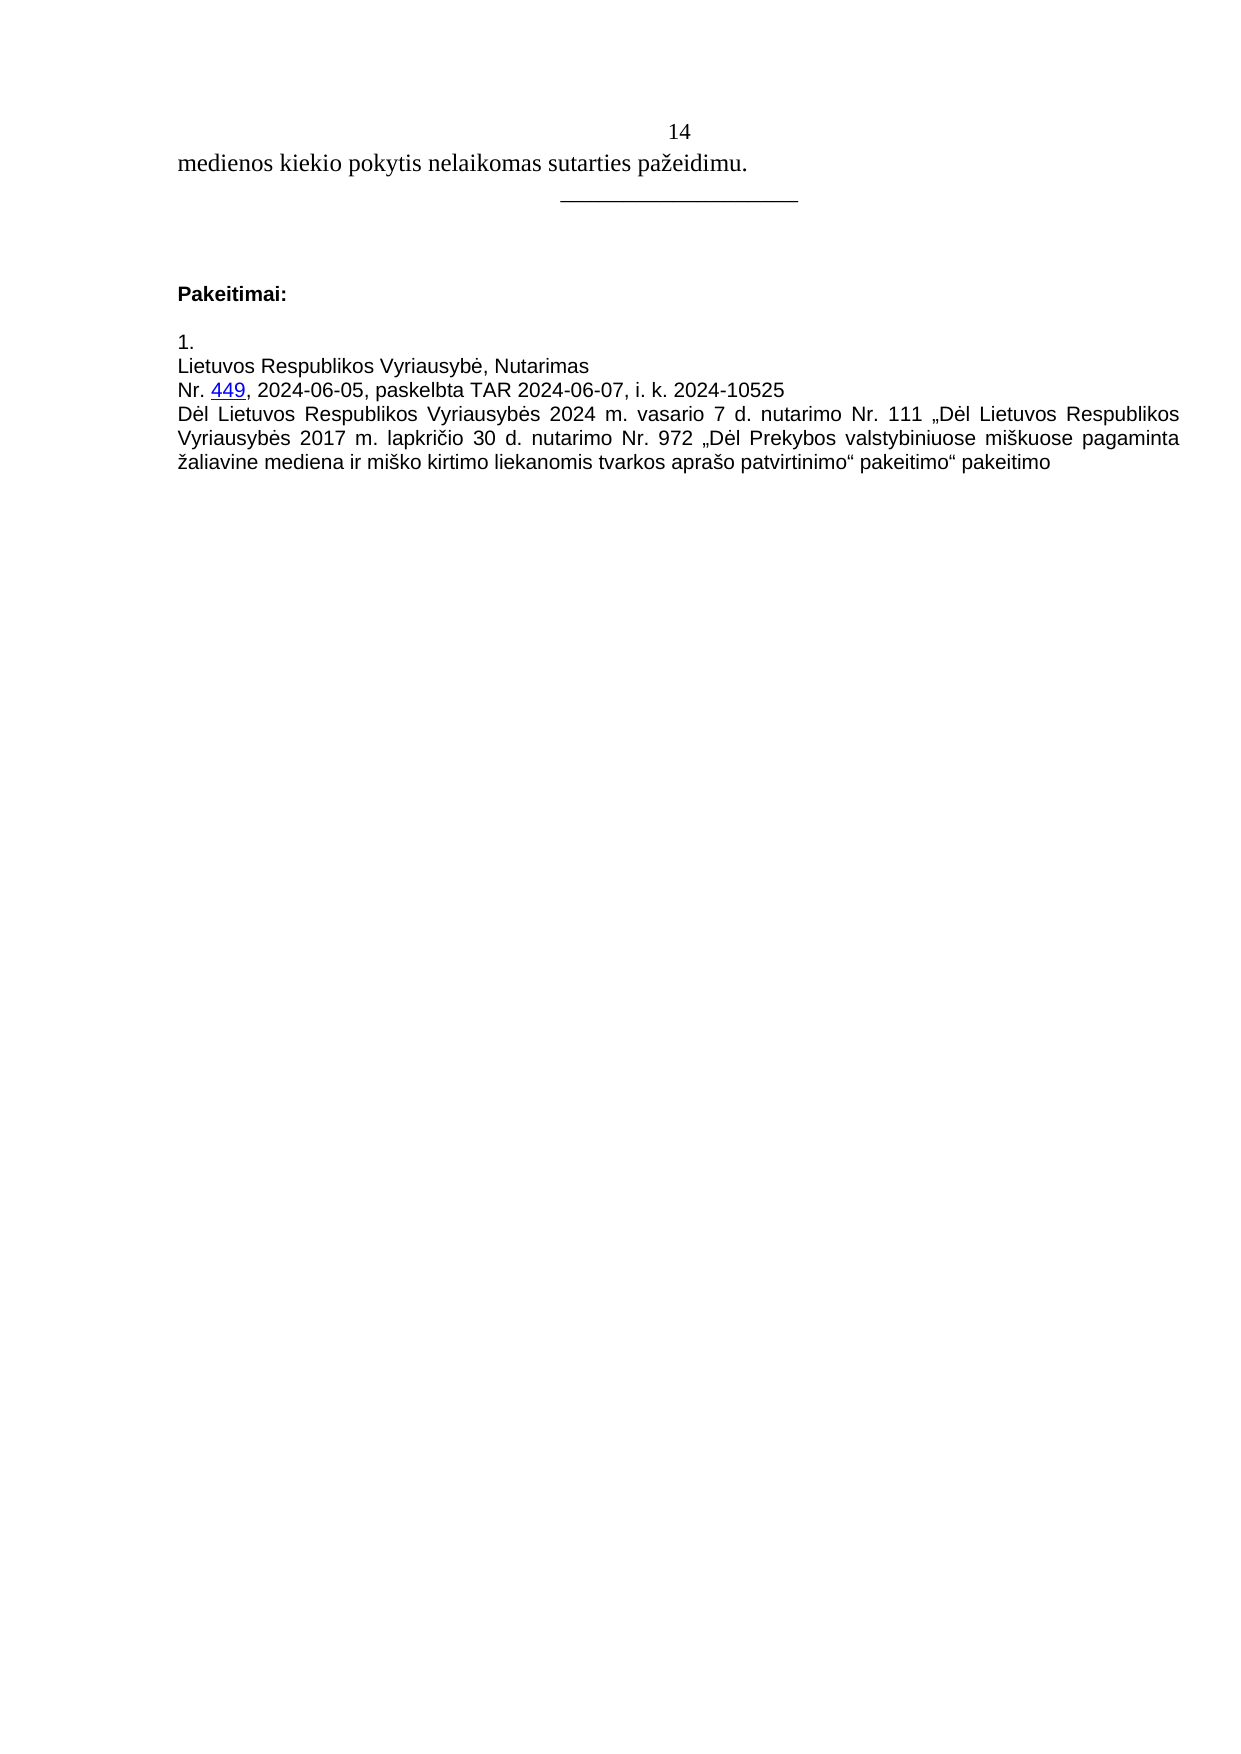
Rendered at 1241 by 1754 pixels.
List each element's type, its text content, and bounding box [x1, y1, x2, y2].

text Lietuvos Respublikos Vyriausybė, Nutarimas [177, 354, 1181, 378]
text Nr. 449, 2024-06-05, paskelbta TAR 2024-06-07, i. k. 2024-10525 [177, 378, 1181, 402]
text ___________________ [177, 176, 1181, 205]
text Pakeitimai: [177, 282, 1181, 306]
text Dėl Lietuvos Respublikos Vyriausybės 2024 m. vasario 7 d. nutarimo Nr. 111 „Dėl Lietuvos Respublikos Vyriausybės 2017 m. lapkričio 30 d. nutarimo Nr. 972 „Dėl Prekybos valstybiniuose miškuose pagaminta žaliavine mediena ir miško kirtimo liekanomis tvarkos aprašo patvirtinimo“ pakeitimo“ pakeitimo [177, 402, 1181, 473]
text medienos kiekio pokytis nelaikomas sutarties pažeidimu. [177, 148, 1181, 176]
text 1. [177, 330, 1181, 354]
